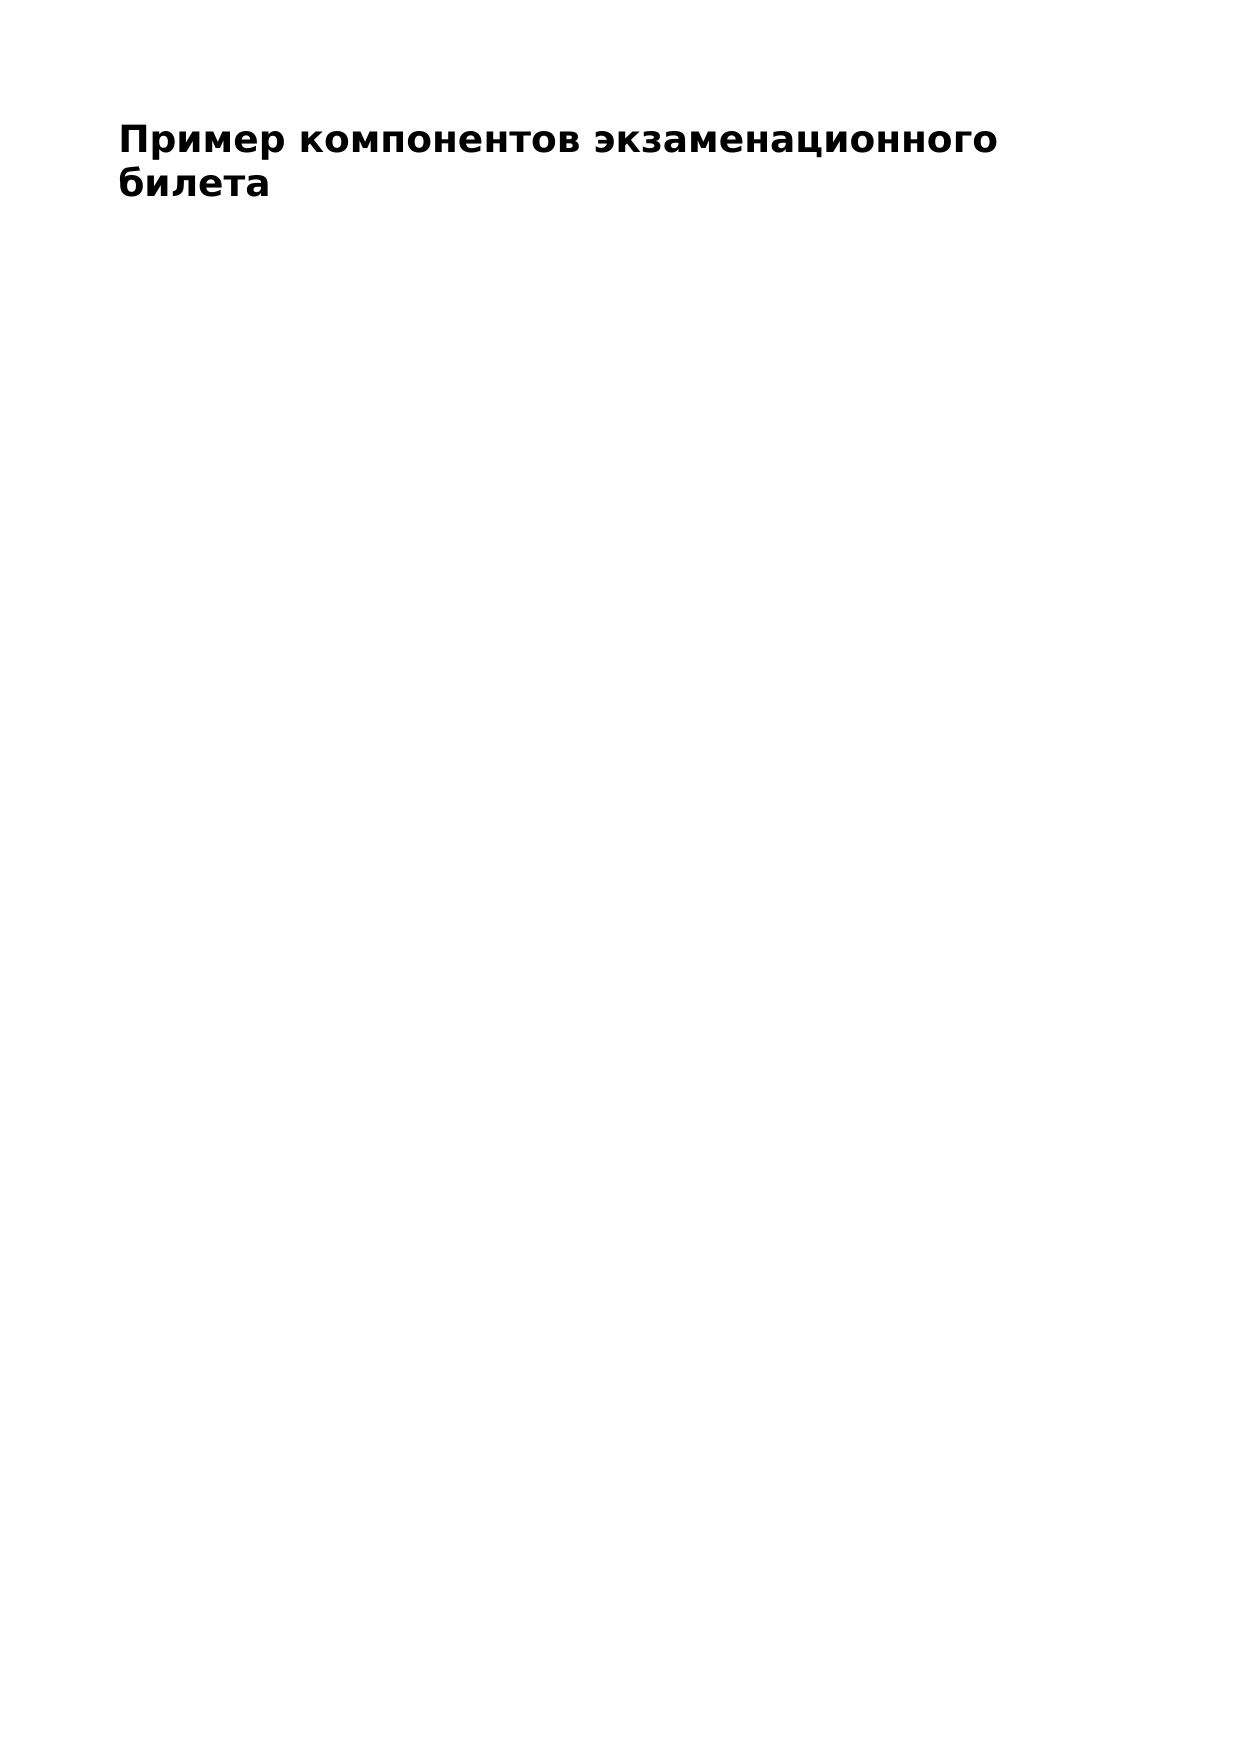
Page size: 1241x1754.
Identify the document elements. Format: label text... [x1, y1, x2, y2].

subtitle Пример компонентов экзаменационного билета [118, 118, 1122, 205]
